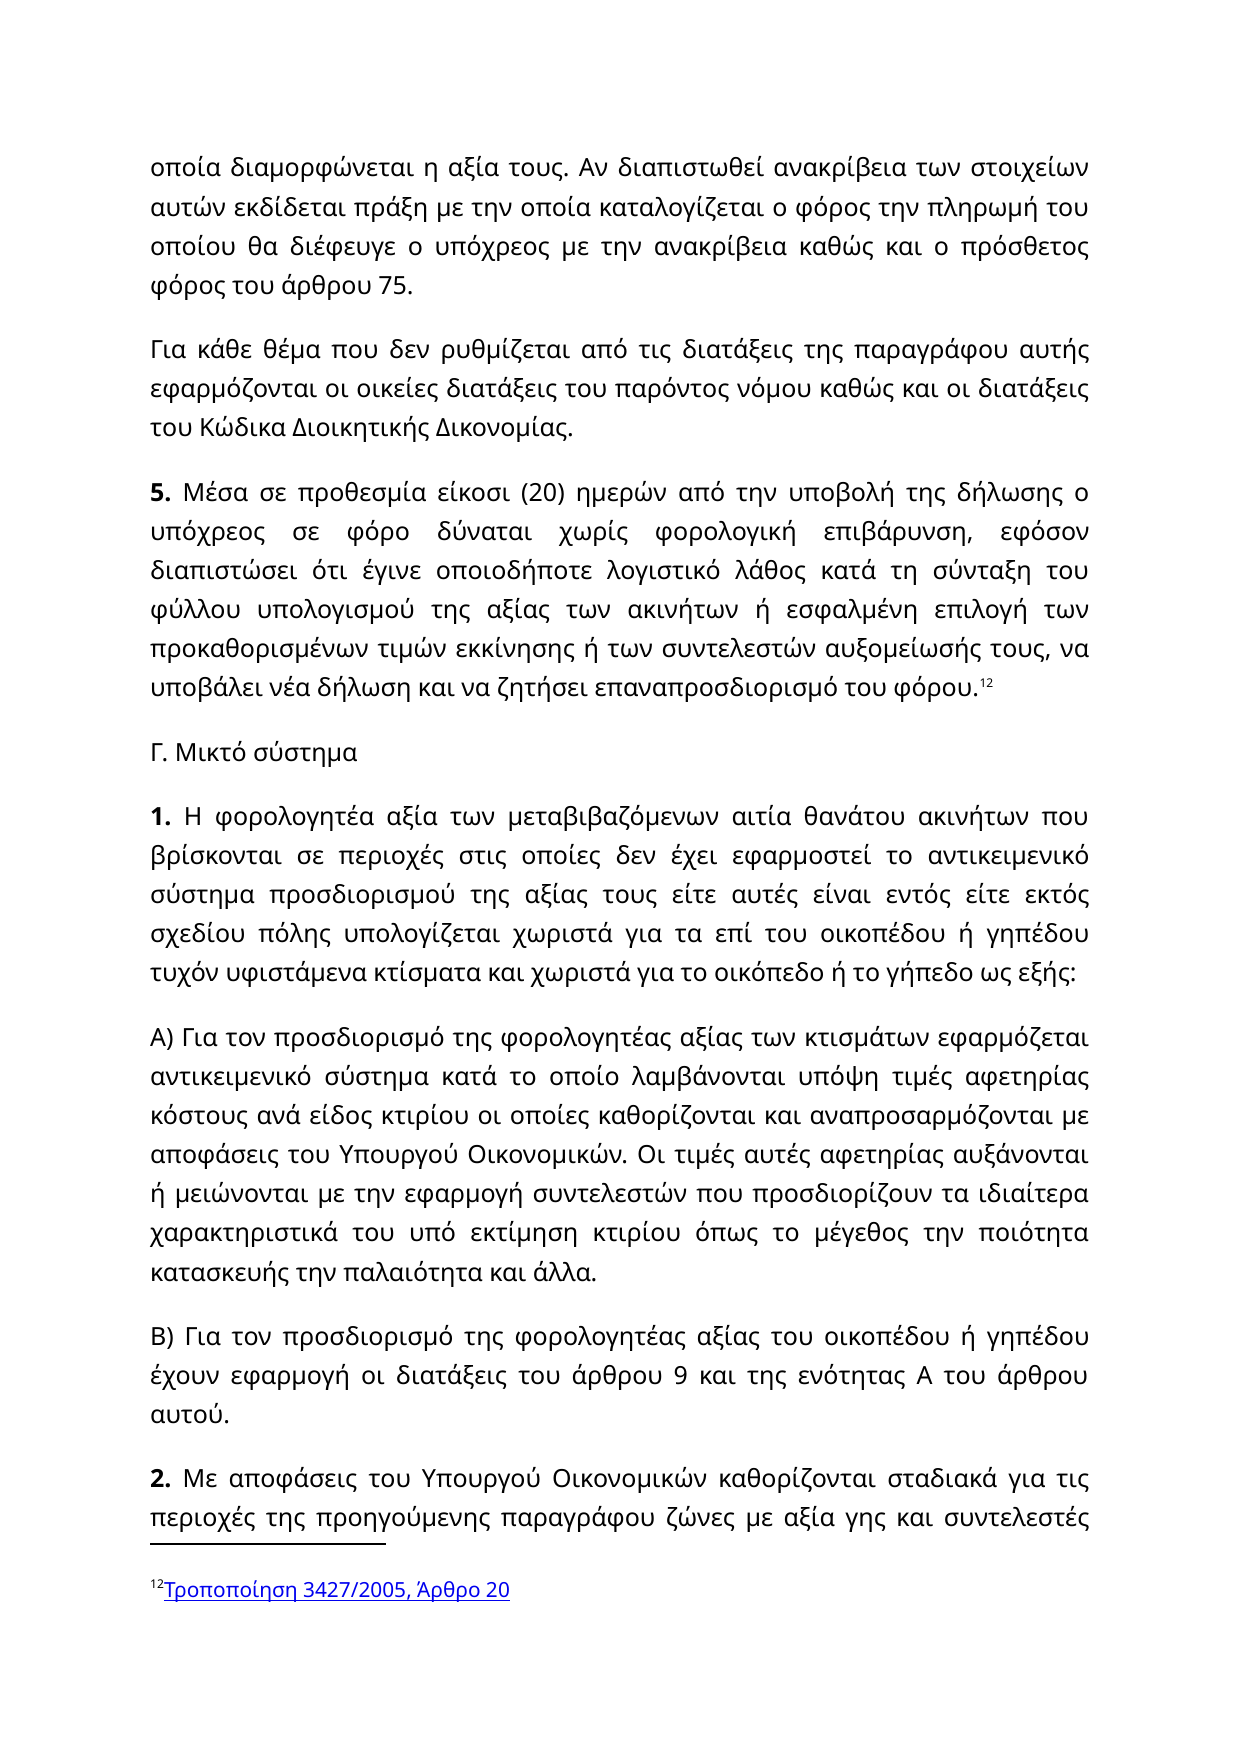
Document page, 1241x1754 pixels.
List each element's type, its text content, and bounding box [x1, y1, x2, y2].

text Γ. Μικτό σύστημα [150, 734, 1090, 768]
text 1. Η φορολογητέα αξία των μεταβιβαζόμενων αιτία θανάτου ακινήτων που βρίσκονται σε περιοχές στις οποίες δεν έχει εφαρμοστεί το αντικειμενικό σύστημα προσδιορισμού της αξίας τους είτε αυτές είναι εντός είτε εκτός σχεδίου πόλης υπολογίζεται χωριστά για τα επί του οικοπέδου ή γηπέδου τυχόν υφιστάμενα κτίσματα και χωριστά για το οικόπεδο ή το γήπεδο ως εξής: [150, 798, 1090, 989]
text οποία διαμορφώνεται η αξία τους. Αν διαπιστωθεί ανακρίβεια των στοιχείων αυτών εκδίδεται πράξη με την οποία καταλογίζεται ο φόρος την πληρωμή του οποίου θα διέφευγε ο υπόχρεος με την ανακρίβεια καθώς και ο πρόσθετος φόρος του άρθρου 75. [150, 150, 1090, 302]
text Α) Για τον προσδιορισμό της φορολογητέας αξίας των κτισμάτων εφαρμόζεται αντικειμενικό σύστημα κατά το οποίο λαμβάνονται υπόψη τιμές αφετηρίας κόστους ανά είδος κτιρίου οι οποίες καθορίζονται και αναπροσαρμόζονται με αποφάσεις του Υπουργού Οικονομικών. Οι τιμές αυτές αφετηρίας αυξάνονται ή μειώνονται με την εφαρμογή συντελεστών που προσδιορίζουν τα ιδιαίτερα χαρακτηριστικά του υπό εκτίμηση κτιρίου όπως το μέγεθος την ποιότητα κατασκευής την παλαιότητα και άλλα. [150, 1019, 1090, 1288]
text Τροποποίηση 3427/2005, Άρθρο 20 [150, 1576, 1090, 1604]
text Β) Για τον προσδιορισμό της φορολογητέας αξίας του οικοπέδου ή γηπέδου έχουν εφαρμογή οι διατάξεις του άρθρου 9 και της ενότητας Α του άρθρου αυτού. [150, 1318, 1090, 1431]
text Για κάθε θέμα που δεν ρυθμίζεται από τις διατάξεις της παραγράφου αυτής εφαρμόζονται οι οικείες διατάξεις του παρόντος νόμου καθώς και οι διατάξεις του Κώδικα Διοικητικής Δικονομίας. [150, 332, 1090, 444]
text 2. Με αποφάσεις του Υπουργού Οικονομικών καθορίζονται σταδιακά για τις περιοχές της προηγούμενης παραγράφου ζώνες με αξία γης και συντελεστές [150, 1461, 1090, 1534]
text 5. Μέσα σε προθεσμία είκοσι (20) ημερών από την υποβολή της δήλωσης ο υπόχρεος σε φόρο δύναται χωρίς φορολογική επιβάρυνση, εφόσον διαπιστώσει ότι έγινε οποιοδήποτε λογιστικό λάθος κατά τη σύνταξη του φύλλου υπολογισμού της αξίας των ακινήτων ή εσφαλμένη επιλογή των προκαθορισμένων τιμών εκκίνησης ή των συντελεστών αυξομείωσής τους, να υποβάλει νέα δήλωση και να ζητήσει επαναπροσδιορισμό του φόρου. [150, 474, 1090, 704]
